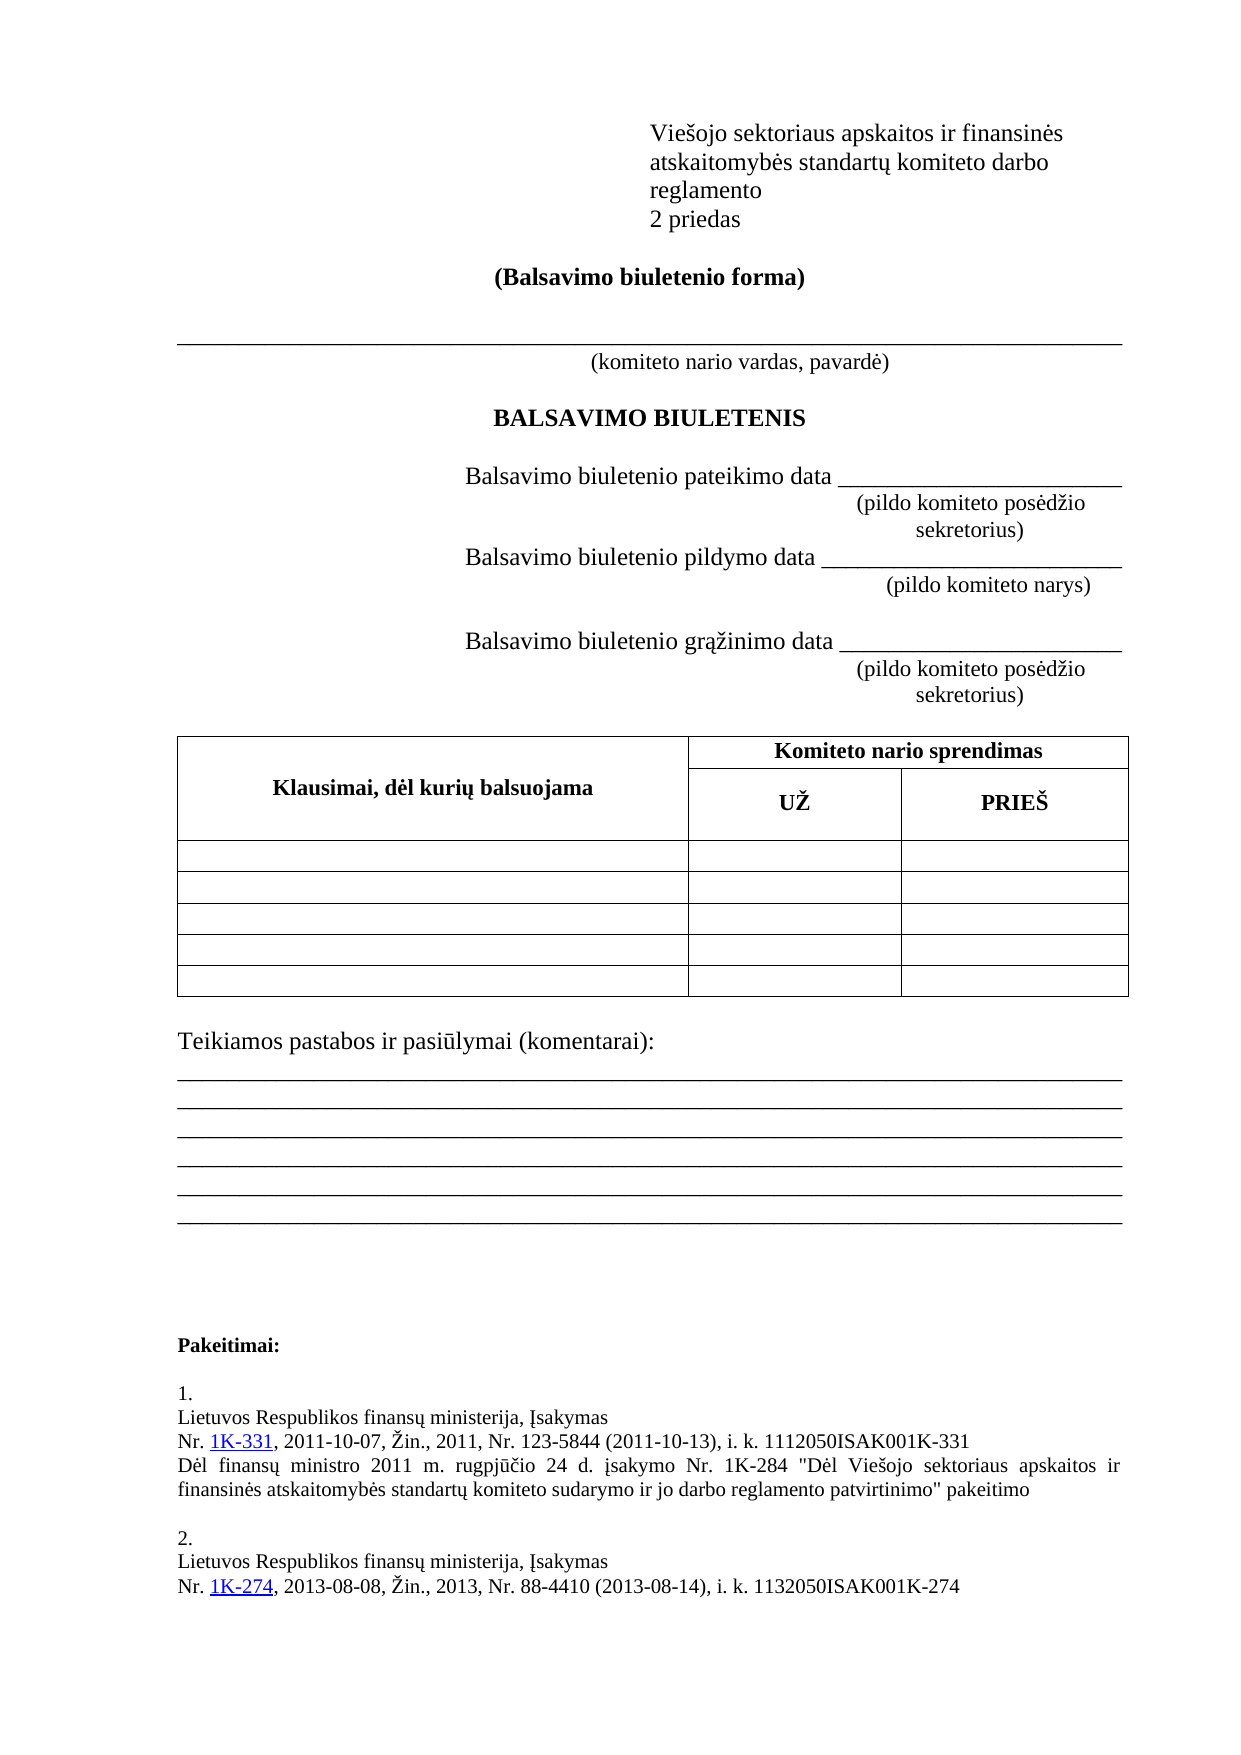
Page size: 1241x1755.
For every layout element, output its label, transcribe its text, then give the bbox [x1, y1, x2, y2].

text _ [177, 1112, 1122, 1137]
text (pildo komiteto narys) [886, 571, 1122, 597]
table_header Komiteto nario sprendimas [689, 737, 1128, 767]
table_cell [902, 841, 1128, 871]
table_cell [689, 935, 901, 965]
table_cell [902, 935, 1128, 965]
text Lietuvos Respublikos finansų ministerija, Įsakymas [177, 1549, 1122, 1573]
text _ [177, 1083, 1122, 1108]
text _ [177, 1198, 1122, 1223]
text Pakeitimai: [177, 1333, 1122, 1357]
table_cell PRIEŠ [902, 769, 1128, 840]
table_header Klausimai, dėl kurių balsuojama [178, 737, 688, 840]
text Nr. 1K-331, 2011-10-07, Žin., 2011, Nr. 123-5844 (2011-10-13), i. k. 1112050ISAK001K-331 [177, 1429, 1122, 1453]
text BALSAVIMO BIULETENIS [177, 403, 1122, 432]
table_cell [178, 935, 688, 965]
text (komiteto nario vardas, pavardė) [591, 348, 1122, 374]
text _ [177, 1055, 1122, 1080]
text Teikiamos pastabos ir pasiūlymai (komentarai): [177, 1026, 1122, 1055]
text Viešojo sektoriaus apskaitos ir finansinės [649, 118, 1122, 147]
text Nr. 1K-274, 2013-08-08, Žin., 2013, Nr. 88-4410 (2013-08-14), i. k. 1132050ISAK001K-274 [177, 1573, 1122, 1598]
text Balsavimo biuletenio grąžinimo data [465, 626, 1122, 655]
table_cell [902, 966, 1128, 996]
table_cell [689, 841, 901, 871]
text Dėl finansų ministro 2011 m. rugpjūčio 24 d. įsakymo Nr. 1K-284 "Dėl Viešojo sektoriaus apskaitos ir finansinės atskaitomybės standartų komiteto sudarymo ir jo darbo reglamento patvirtinimo" pakeitimo [177, 1453, 1122, 1501]
text atskaitomybės standartų komiteto darbo reglamento [649, 147, 1122, 204]
text 2. [177, 1525, 1122, 1549]
table_cell [689, 872, 901, 902]
text sekretorius) [916, 516, 1122, 542]
text Balsavimo biuletenio pateikimo data [465, 461, 1122, 489]
table_cell [689, 966, 901, 996]
table_cell [178, 966, 688, 996]
text _ [177, 1141, 1122, 1166]
table_cell [178, 872, 688, 902]
text 2 priedas [649, 204, 1122, 233]
table_cell [178, 841, 688, 871]
table_cell [178, 904, 688, 934]
text (pildo komiteto posėdžio [856, 489, 1122, 516]
table_cell [902, 904, 1128, 934]
text sekretorius) [916, 681, 1122, 707]
text _ [177, 1170, 1122, 1195]
text Balsavimo biuletenio pildymo data [465, 542, 1122, 571]
table_cell [689, 904, 901, 934]
table_cell UŽ [689, 769, 901, 840]
text 1. [177, 1381, 1122, 1405]
text (pildo komiteto posėdžio [856, 655, 1122, 681]
text Lietuvos Respublikos finansų ministerija, Įsakymas [177, 1405, 1122, 1429]
table_cell [902, 872, 1128, 902]
text (Balsavimo biuletenio forma) [177, 262, 1122, 291]
